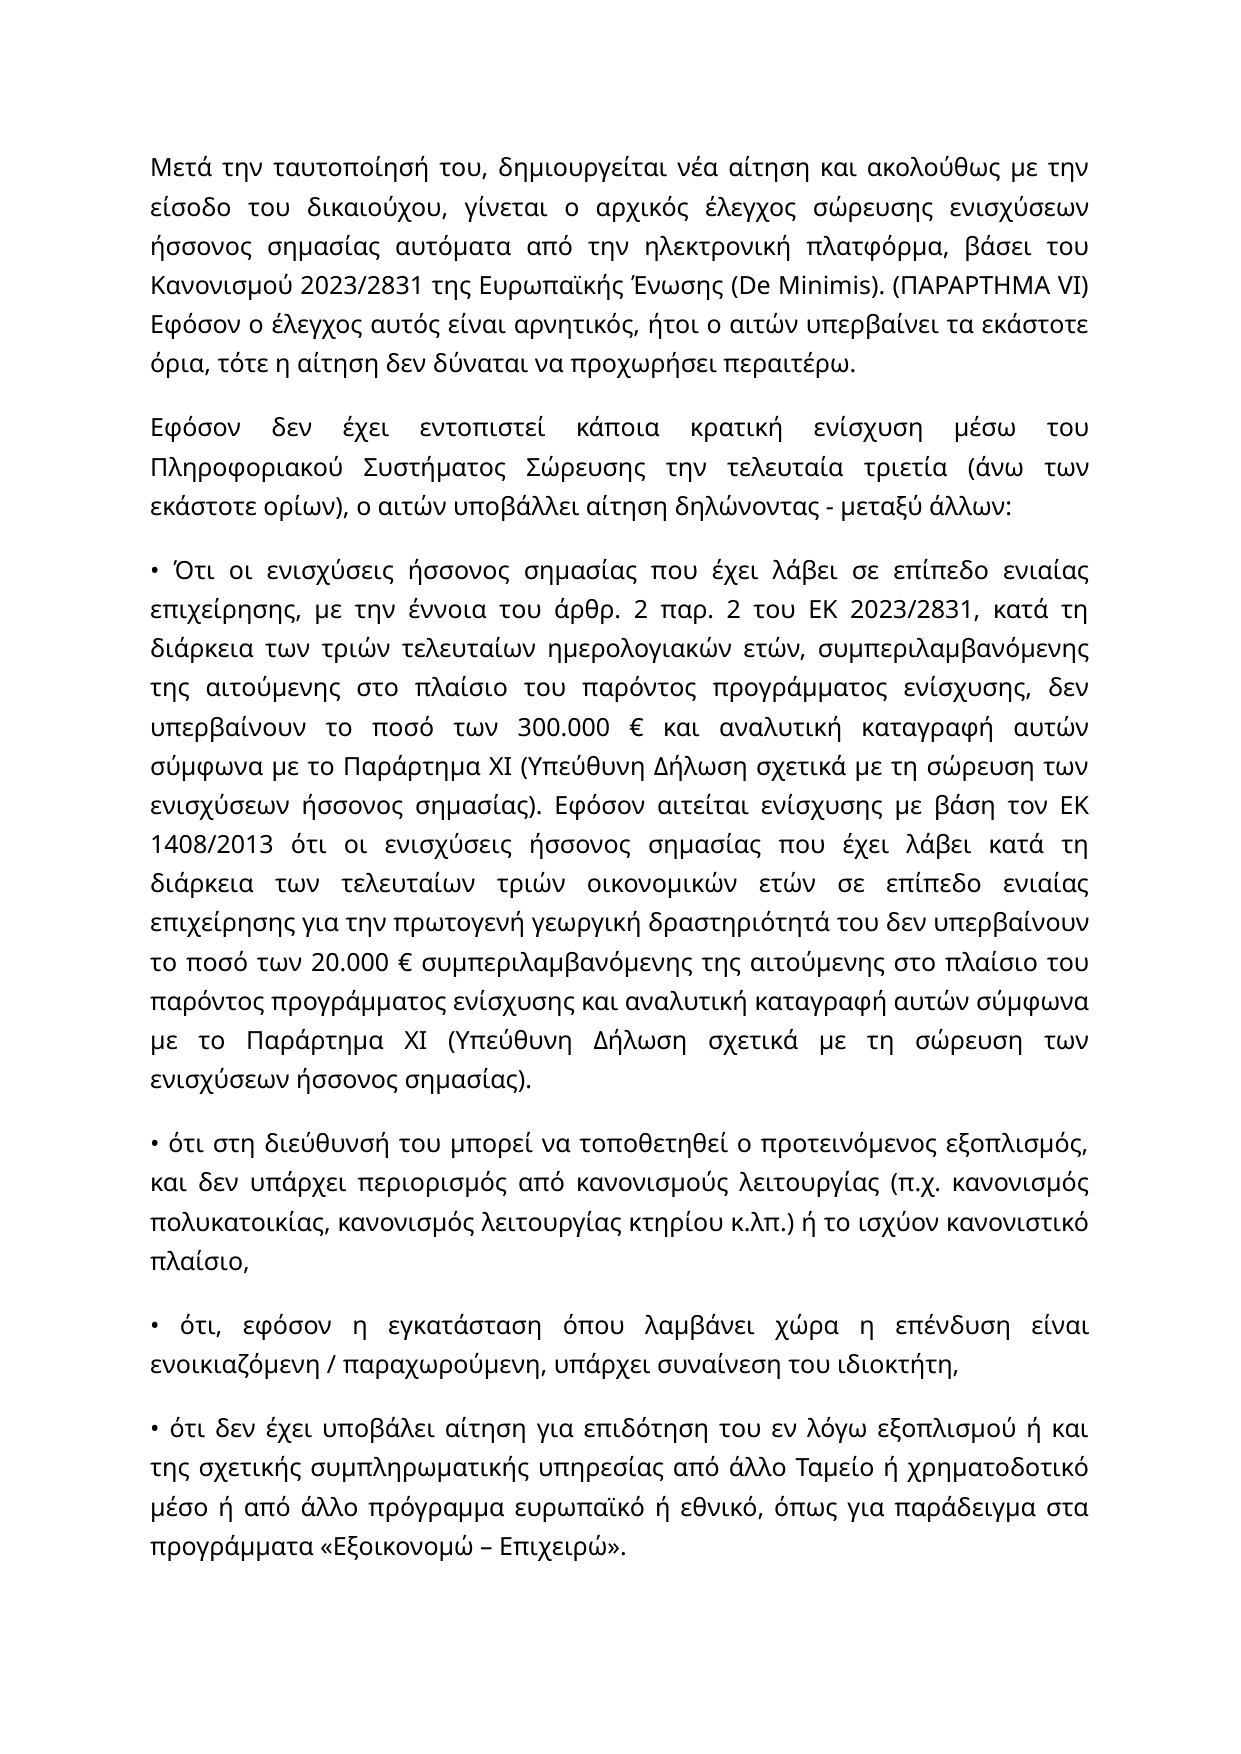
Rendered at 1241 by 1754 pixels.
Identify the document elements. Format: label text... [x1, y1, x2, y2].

text Εφόσον δεν έχει εντοπιστεί κάποια κρατική ενίσχυση μέσω του Πληροφοριακού Συστήματος Σώρευσης την τελευταία τριετία (άνω των εκάστοτε ορίων), ο αιτών υποβάλλει αίτηση δηλώνοντας - μεταξύ άλλων: [150, 410, 1090, 522]
text • ότι δεν έχει υποβάλει αίτηση για επιδότηση του εν λόγω εξοπλισμού ή και της σχετικής συμπληρωματικής υπηρεσίας από άλλο Ταμείο ή χρηματοδοτικό μέσο ή από άλλο πρόγραμμα ευρωπαϊκό ή εθνικό, όπως για παράδειγμα στα προγράμματα «Εξοικονομώ – Επιχειρώ». [150, 1411, 1090, 1562]
text • ότι στη διεύθυνσή του μπορεί να τοποθετηθεί ο προτεινόμενος εξοπλισμός, και δεν υπάρχει περιορισμός από κανονισμούς λειτουργίας (π.χ. κανονισμός πολυκατοικίας, κανονισμός λειτουργίας κτηρίου κ.λπ.) ή το ισχύον κανονιστικό πλαίσιο, [150, 1126, 1090, 1277]
text Μετά την ταυτοποίησή του, δημιουργείται νέα αίτηση και ακολούθως με την είσοδο του δικαιούχου, γίνεται ο αρχικός έλεγχος σώρευσης ενισχύσεων ήσσονος σημασίας αυτόματα από την ηλεκτρονική πλατφόρμα, βάσει του Κανονισμού 2023/2831 της Ευρωπαϊκής Ένωσης (De Minimis). (ΠΑΡΑΡΤΗΜΑ VI) Εφόσον ο έλεγχος αυτός είναι αρνητικός, ήτοι ο αιτών υπερβαίνει τα εκάστοτε όρια, τότε η αίτηση δεν δύναται να προχωρήσει περαιτέρω. [150, 150, 1090, 380]
text • ότι, εφόσον η εγκατάσταση όπου λαμβάνει χώρα η επένδυση είναι ενοικιαζόμενη / παραχωρούμενη, υπάρχει συναίνεση του ιδιοκτήτη, [150, 1307, 1090, 1381]
text • Ότι οι ενισχύσεις ήσσονος σημασίας που έχει λάβει σε επίπεδο ενιαίας επιχείρησης, με την έννοια του άρθρ. 2 παρ. 2 του ΕΚ 2023/2831, κατά τη διάρκεια των τριών τελευταίων ημερολογιακών ετών, συμπεριλαμβανόμενης της αιτούμενης στο πλαίσιο του παρόντος προγράμματος ενίσχυσης, δεν υπερβαίνουν το ποσό των 300.000 € και αναλυτική καταγραφή αυτών σύμφωνα με το Παράρτημα ΧΙ (Υπεύθυνη Δήλωση σχετικά με τη σώρευση των ενισχύσεων ήσσονος σημασίας). Εφόσον αιτείται ενίσχυσης με βάση τον ΕΚ 1408/2013 ότι οι ενισχύσεις ήσσονος σημασίας που έχει λάβει κατά τη διάρκεια των τελευταίων τριών οικονομικών ετών σε επίπεδο ενιαίας επιχείρησης για την πρωτογενή γεωργική δραστηριότητά του δεν υπερβαίνουν το ποσό των 20.000 € συμπεριλαμβανόμενης της αιτούμενης στο πλαίσιο του παρόντος προγράμματος ενίσχυσης και αναλυτική καταγραφή αυτών σύμφωνα με το Παράρτημα ΧΙ (Υπεύθυνη Δήλωση σχετικά με τη σώρευση των ενισχύσεων ήσσονος σημασίας). [150, 552, 1090, 1096]
